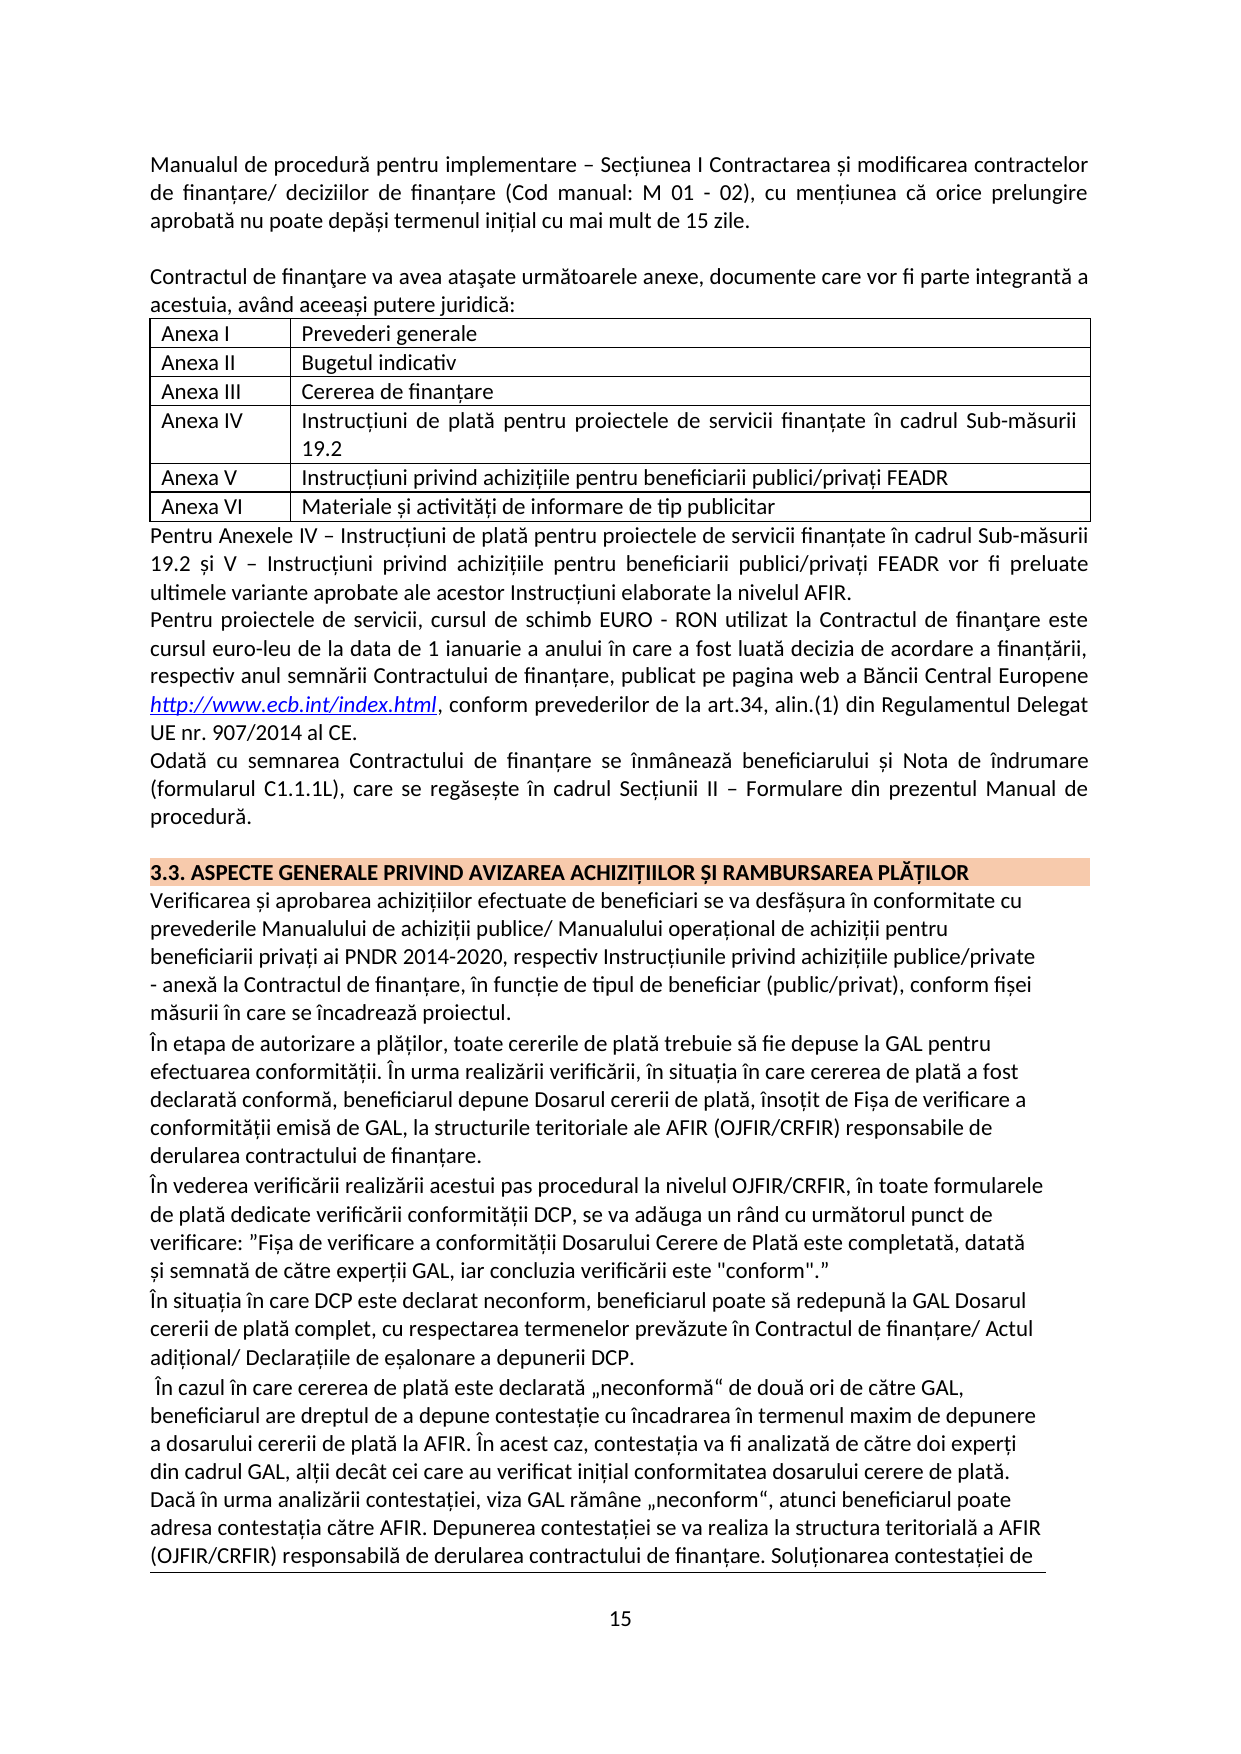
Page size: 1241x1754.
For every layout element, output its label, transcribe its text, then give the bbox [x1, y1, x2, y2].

text Pentru Anexele IV – Instrucțiuni de plată pentru proiectele de servicii finanțate în cadrul Sub-măsurii 19.2 și V – Instrucțiuni privind achizițiile pentru beneficiarii publici/privați FEADR vor fi preluate ultimele variante aprobate ale acestor Instrucțiuni elaborate la nivelul AFIR. [150, 522, 1090, 606]
table_cell Instrucțiuni privind achizițiile pentru beneficiarii publici/privați FEADR [291, 464, 1090, 491]
text În etapa de autorizare a plăților, toate cererile de plată trebuie să fie depuse la GAL pentru efectuarea conformității. În urma realizării verificării, în situația în care cererea de plată a fost declarată conformă, beneficiarul depune Dosarul cererii de plată, însoțit de Fișa de verificare a conformității emisă de GAL, la structurile teritoriale ale AFIR (OJFIR/CRFIR) responsabile de derularea contractului de finanțare. [150, 1029, 1046, 1169]
table_header Prevederi generale [291, 319, 1090, 347]
table_cell Anexa V [151, 464, 290, 491]
text 3.3. ASPECTE GENERALE PRIVIND AVIZAREA ACHIZIȚIILOR ȘI RAMBURSAREA PLĂȚILOR [150, 858, 1090, 886]
table_cell Cererea de finanțare [291, 377, 1090, 405]
text Contractul de finanţare va avea ataşate următoarele anexe, documente care vor fi parte integrantă a acestuia, având aceeași putere juridică: [150, 262, 1090, 318]
table_cell Materiale și activități de informare de tip publicitar [291, 493, 1090, 521]
table_cell Anexa IV [151, 406, 290, 462]
text Odată cu semnarea Contractului de finanțare se înmânează beneficiarului și Nota de îndrumare (formularul C1.1.1L), care se regăsește în cadrul Secțiunii II – Formulare din prezentul Manual de procedură. [150, 746, 1090, 830]
text În vederea verificării realizării acestui pas procedural la nivelul OJFIR/CRFIR, în toate formularele de plată dedicate verificării conformității DCP, se va adăuga un rând cu următorul punct de verificare: ”Fișa de verificare a conformității Dosarului Cerere de Plată este completată, datată și semnată de către experții GAL, iar concluzia verificării este "conform".” [150, 1172, 1046, 1284]
text Pentru proiectele de servicii, cursul de schimb EURO - RON utilizat la Contractul de finanţare este cursul euro-leu de la data de 1 ianuarie a anului în care a fost luată decizia de acordare a finanțării, respectiv anul semnării Contractului de finanțare, publicat pe pagina web a Băncii Central Europene http://www.ecb.int/index.html, conform prevederilor de la art.34, alin.(1) din Regulamentul Delegat UE nr. 907/2014 al CE. [150, 606, 1090, 746]
text Manualul de procedură pentru implementare – Secțiunea I Contractarea și modificarea contractelor de finanțare/ deciziilor de finanțare (Cod manual: M 01 - 02), cu mențiunea că orice prelungire aprobată nu poate depăși termenul inițial cu mai mult de 15 zile. [150, 150, 1090, 234]
table_cell Anexa II [151, 348, 290, 376]
table_cell Anexa VI [151, 493, 290, 521]
text În situația în care DCP este declarat neconform, beneficiarul poate să redepună la GAL Dosarul cererii de plată complet, cu respectarea termenelor prevăzute în Contractul de finanțare/ Actul adițional/ Declarațiile de eșalonare a depunerii DCP. [150, 1287, 1046, 1371]
table_header Anexa I [151, 319, 290, 347]
text Verificarea și aprobarea achizițiilor efectuate de beneficiari se va desfășura în conformitate cu prevederile Manualului de achiziții publice/ Manualului operațional de achiziții pentru beneficiarii privați ai PNDR 2014-2020, respectiv Instrucțiunile privind achizițiile publice/private - anexă la Contractul de finanțare, în funcție de tipul de beneficiar (public/privat), conform fișei măsurii în care se încadrează proiectul. [150, 886, 1046, 1026]
table_cell Anexa III [151, 377, 290, 405]
table_cell Instrucțiuni de plată pentru proiectele de servicii finanțate în cadrul Sub-măsurii 19.2 [291, 406, 1090, 462]
table_cell Bugetul indicativ [291, 348, 1090, 376]
text În cazul în care cererea de plată este declarată „neconformă“ de două ori de către GAL, beneficiarul are dreptul de a depune contestație cu încadrarea în termenul maxim de depunere a dosarului cererii de plată la AFIR. În acest caz, contestația va fi analizată de către doi experți din cadrul GAL, alții decât cei care au verificat inițial conformitatea dosarului cerere de plată. Dacă în urma analizării contestației, viza GAL rămâne „neconform“, atunci beneficiarul poate adresa contestația către AFIR. Depunerea contestației se va realiza la structura teritorială a AFIR (OJFIR/CRFIR) responsabilă de derularea contractului de finanțare. Soluționarea contestației de [150, 1373, 1046, 1572]
